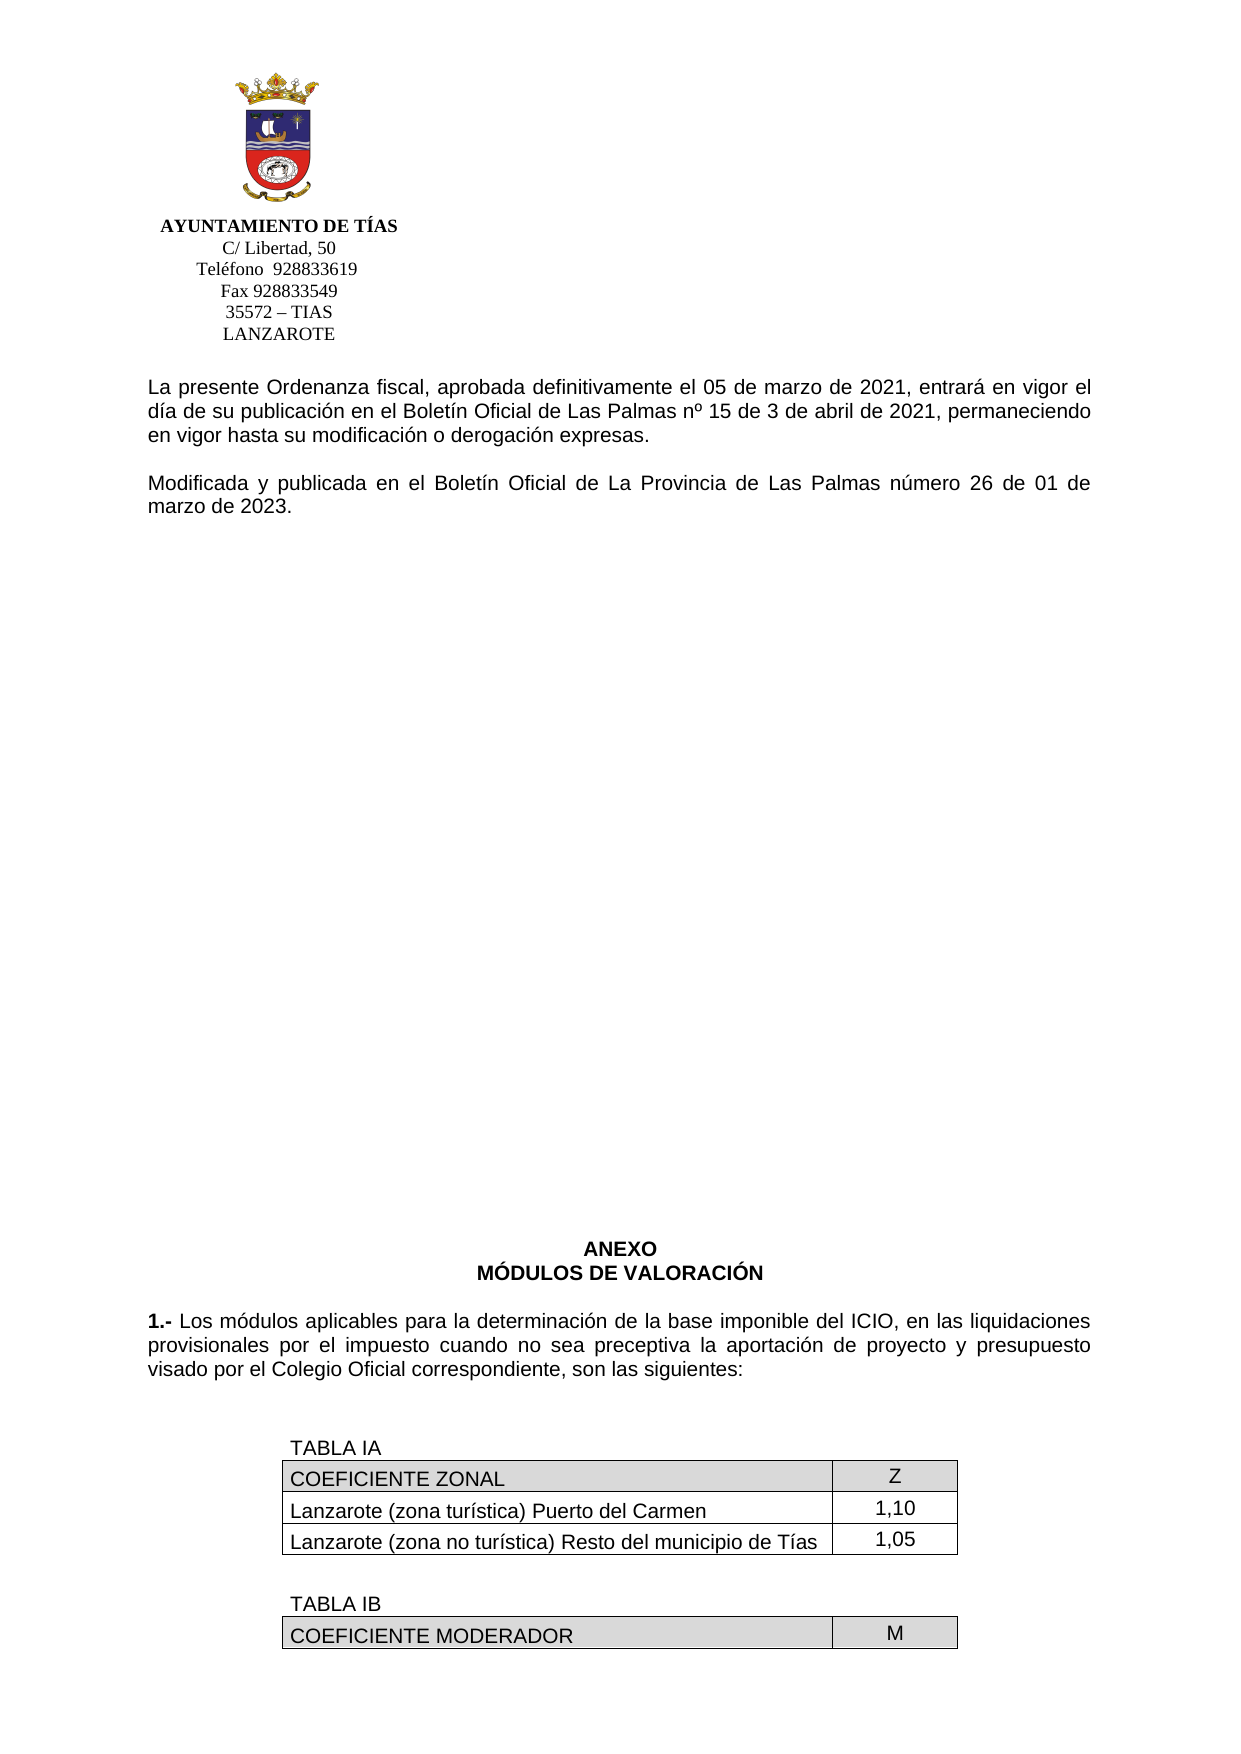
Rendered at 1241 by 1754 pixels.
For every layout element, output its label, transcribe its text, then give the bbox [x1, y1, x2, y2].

table_header [833, 1429, 958, 1460]
table_cell [283, 1555, 833, 1585]
table_cell Lanzarote (zona turística) Puerto del Carmen [283, 1492, 832, 1522]
table_cell [833, 1555, 958, 1585]
table_cell 1,10 [833, 1492, 957, 1522]
text La presente Ordenanza fiscal, aprobada definitivamente el 05 de marzo de 2021, entrará en vigor el día de su publicación en el Boletín Oficial de Las Palmas nº 15 de 3 de abril de 2021, permaneciendo en vigor hasta su modificación o derogación expresas. [148, 374, 1092, 446]
table_cell 1,05 [833, 1524, 957, 1554]
table_cell M [833, 1617, 957, 1647]
text Modificada y publicada en el Boletín Oficial de La Provincia de Las Palmas número 26 de 01 de marzo de 2023. [148, 470, 1092, 518]
text ANEXO [148, 1237, 1092, 1261]
table_cell COEFICIENTE ZONAL [283, 1461, 832, 1491]
text 1.- Los módulos aplicables para la determinación de la base imponible del ICIO, en las liquidaciones provisionales por el impuesto cuando no sea preceptiva la aportación de proyecto y presupuesto visado por el Colegio Oficial correspondiente, son las siguientes: [148, 1309, 1092, 1381]
table_cell TABLA IB [283, 1585, 833, 1616]
table_header TABLA IA [283, 1429, 833, 1460]
table_cell Lanzarote (zona no turística) Resto del municipio de Tías [283, 1524, 832, 1554]
table_cell COEFICIENTE MODERADOR [283, 1617, 832, 1647]
picture [235, 72, 319, 202]
text MÓDULOS DE VALORACIÓN [148, 1261, 1092, 1285]
table_cell [833, 1585, 958, 1616]
table_cell Z [833, 1461, 957, 1491]
